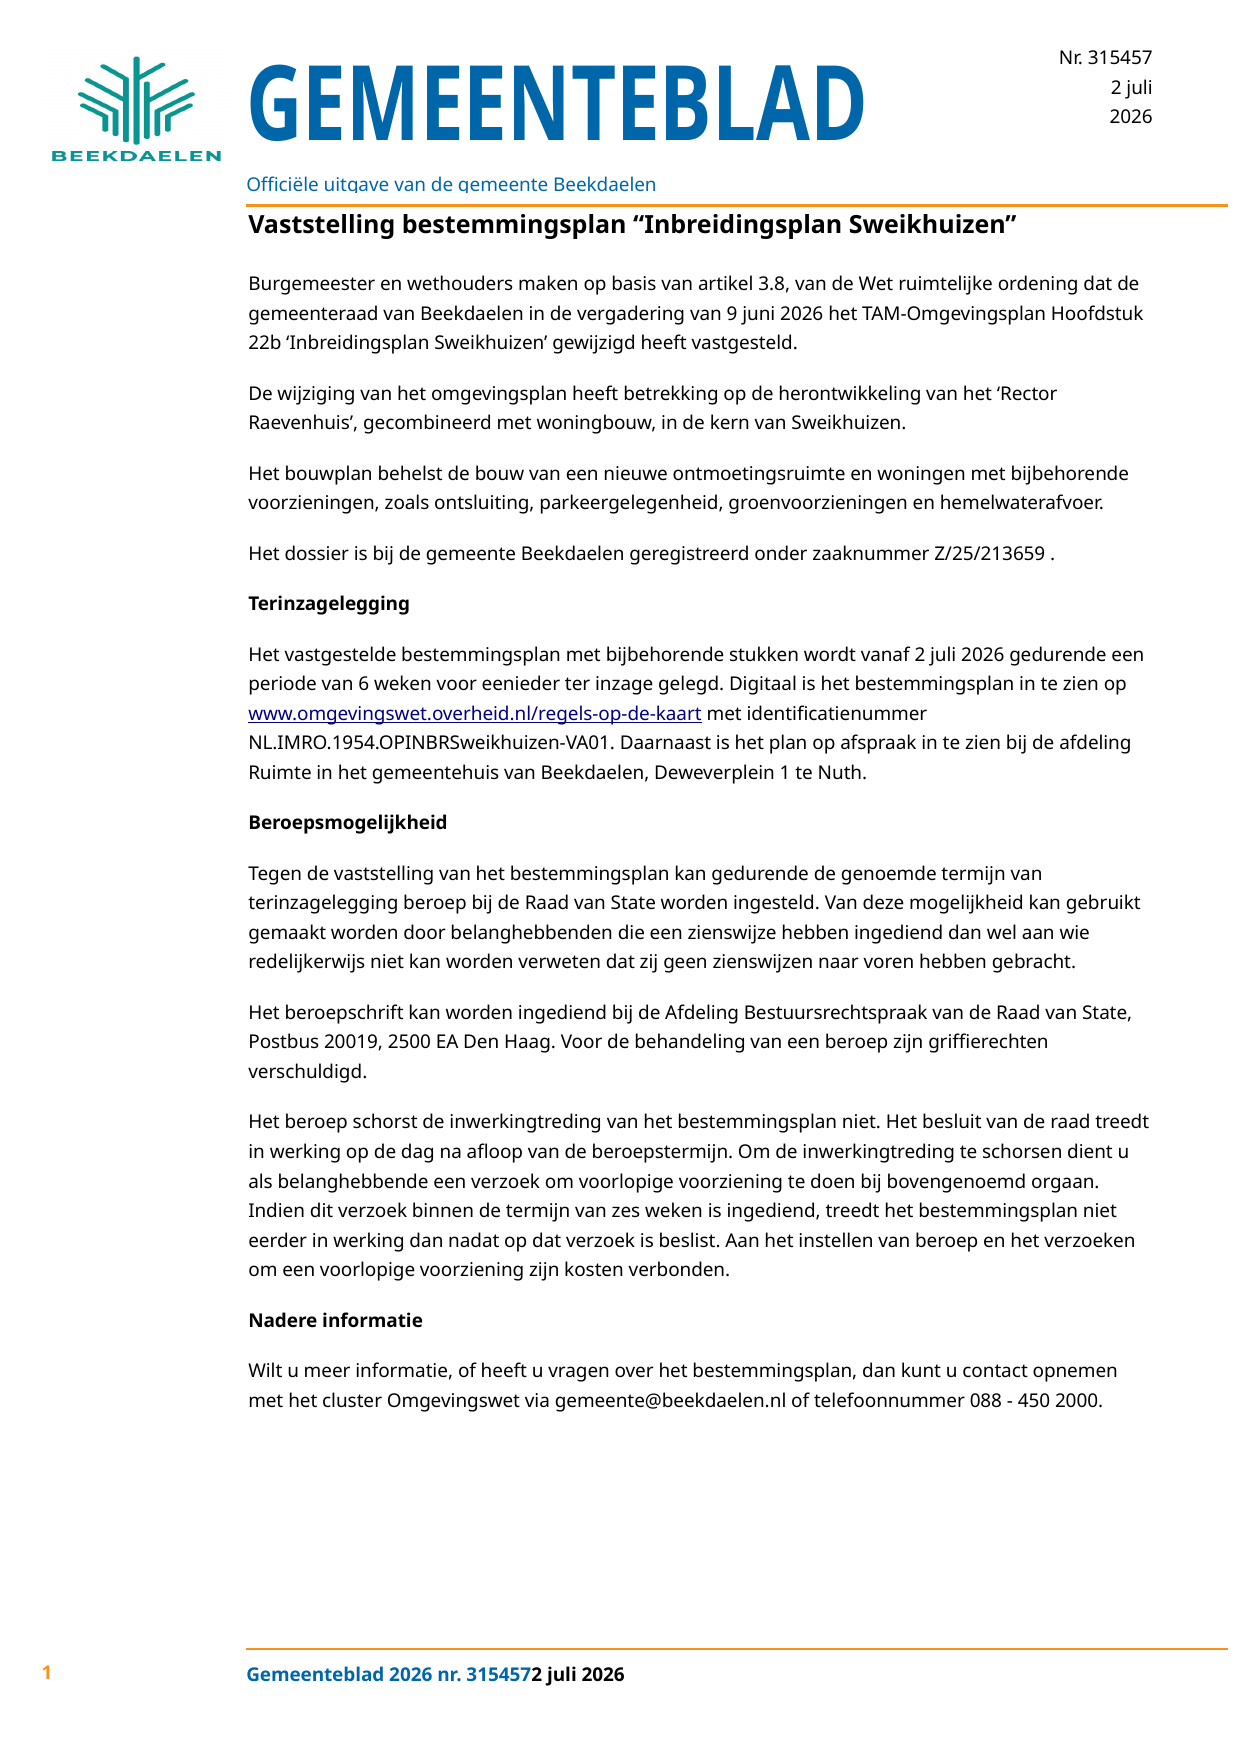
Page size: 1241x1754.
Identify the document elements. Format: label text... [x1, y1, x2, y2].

text Burgemeester en wethouders maken op basis van artikel 3.8, van de Wet ruimtelijke ordening dat de gemeenteraad van Beekdaelen in de vergadering van 9 juni 2026 het TAM-Omgevingsplan Hoofdstuk 22b ‘Inbreidingsplan Sweikhuizen’ gewijzigd heeft vastgesteld. [248, 270, 1152, 355]
text Wilt u meer informatie, of heeft u vragen over het bestemmingsplan, dan kunt u contact opnemen met het cluster Omgevingswet via gemeente@beekdaelen.nl of telefoonnummer 088 - 450 2000. [248, 1357, 1152, 1413]
text Beroepsmogelijkheid [248, 809, 1152, 835]
text Vaststelling bestemmingsplan “Inbreidingsplan Sweikhuizen” [248, 207, 1152, 241]
text Tegen de vaststelling van het bestemmingsplan kan gedurende de genoemde termijn van terinzagelegging beroep bij de Raad van State worden ingesteld. Van deze mogelijkheid kan gebruikt gemaakt worden door belanghebbenden die een zienswijze hebben ingediend dan wel aan wie redelijkerwijs niet kan worden verweten dat zij geen zienswijzen naar voren hebben gebracht. [248, 860, 1152, 974]
text Het beroepschrift kan worden ingediend bij de Afdeling Bestuursrechtspraak van de Raad van State, Postbus 20019, 2500 EA Den Haag. Voor de behandeling van een beroep zijn griffierechten verschuldigd. [248, 999, 1152, 1084]
text Terinzagelegging [248, 590, 1152, 616]
text De wijziging van het omgevingsplan heeft betrekking op de herontwikkeling van het ‘Rector Raevenhuis’, gecombineerd met woningbouw, in de kern van Sweikhuizen. [248, 380, 1152, 435]
text Nadere informatie [248, 1307, 1152, 1333]
text Het vastgestelde bestemmingsplan met bijbehorende stukken wordt vanaf 2 juli 2026 gedurende een periode van 6 weken voor eenieder ter inzage gelegd. Digitaal is het bestemmingsplan in te zien op www.omgevingswet.overheid.nl/regels-op-de-kaart met identificatienummer NL.IMRO.1954.OPINBRSweikhuizen-VA01. Daarnaast is het plan op afspraak in te zien bij de afdeling Ruimte in het gemeentehuis van Beekdaelen, Deweverplein 1 te Nuth. [248, 641, 1152, 785]
text Het dossier is bij de gemeente Beekdaelen geregistreerd onder zaaknummer Z/25/213659 . [248, 540, 1152, 566]
picture [41, 47, 231, 172]
text Het beroep schorst de inwerkingtreding van het bestemmingsplan niet. Het besluit van de raad treedt in werking op de dag na afloop van de beroepstermijn. Om de inwerkingtreding te schorsen dient u als belanghebbende een verzoek om voorlopige voorziening te doen bij bovengenoemd orgaan. Indien dit verzoek binnen de termijn van zes weken is ingediend, treedt het bestemmingsplan niet eerder in werking dan nadat op dat verzoek is beslist. Aan het instellen van beroep en het verzoeken om een voorlopige voorziening zijn kosten verbonden. [248, 1109, 1152, 1282]
text Het bouwplan behelst de bouw van een nieuwe ontmoetingsruimte en woningen met bijbehorende voorzieningen, zoals ontsluiting, parkeergelegenheid, groenvoorzieningen en hemelwaterafvoer. [248, 460, 1152, 515]
